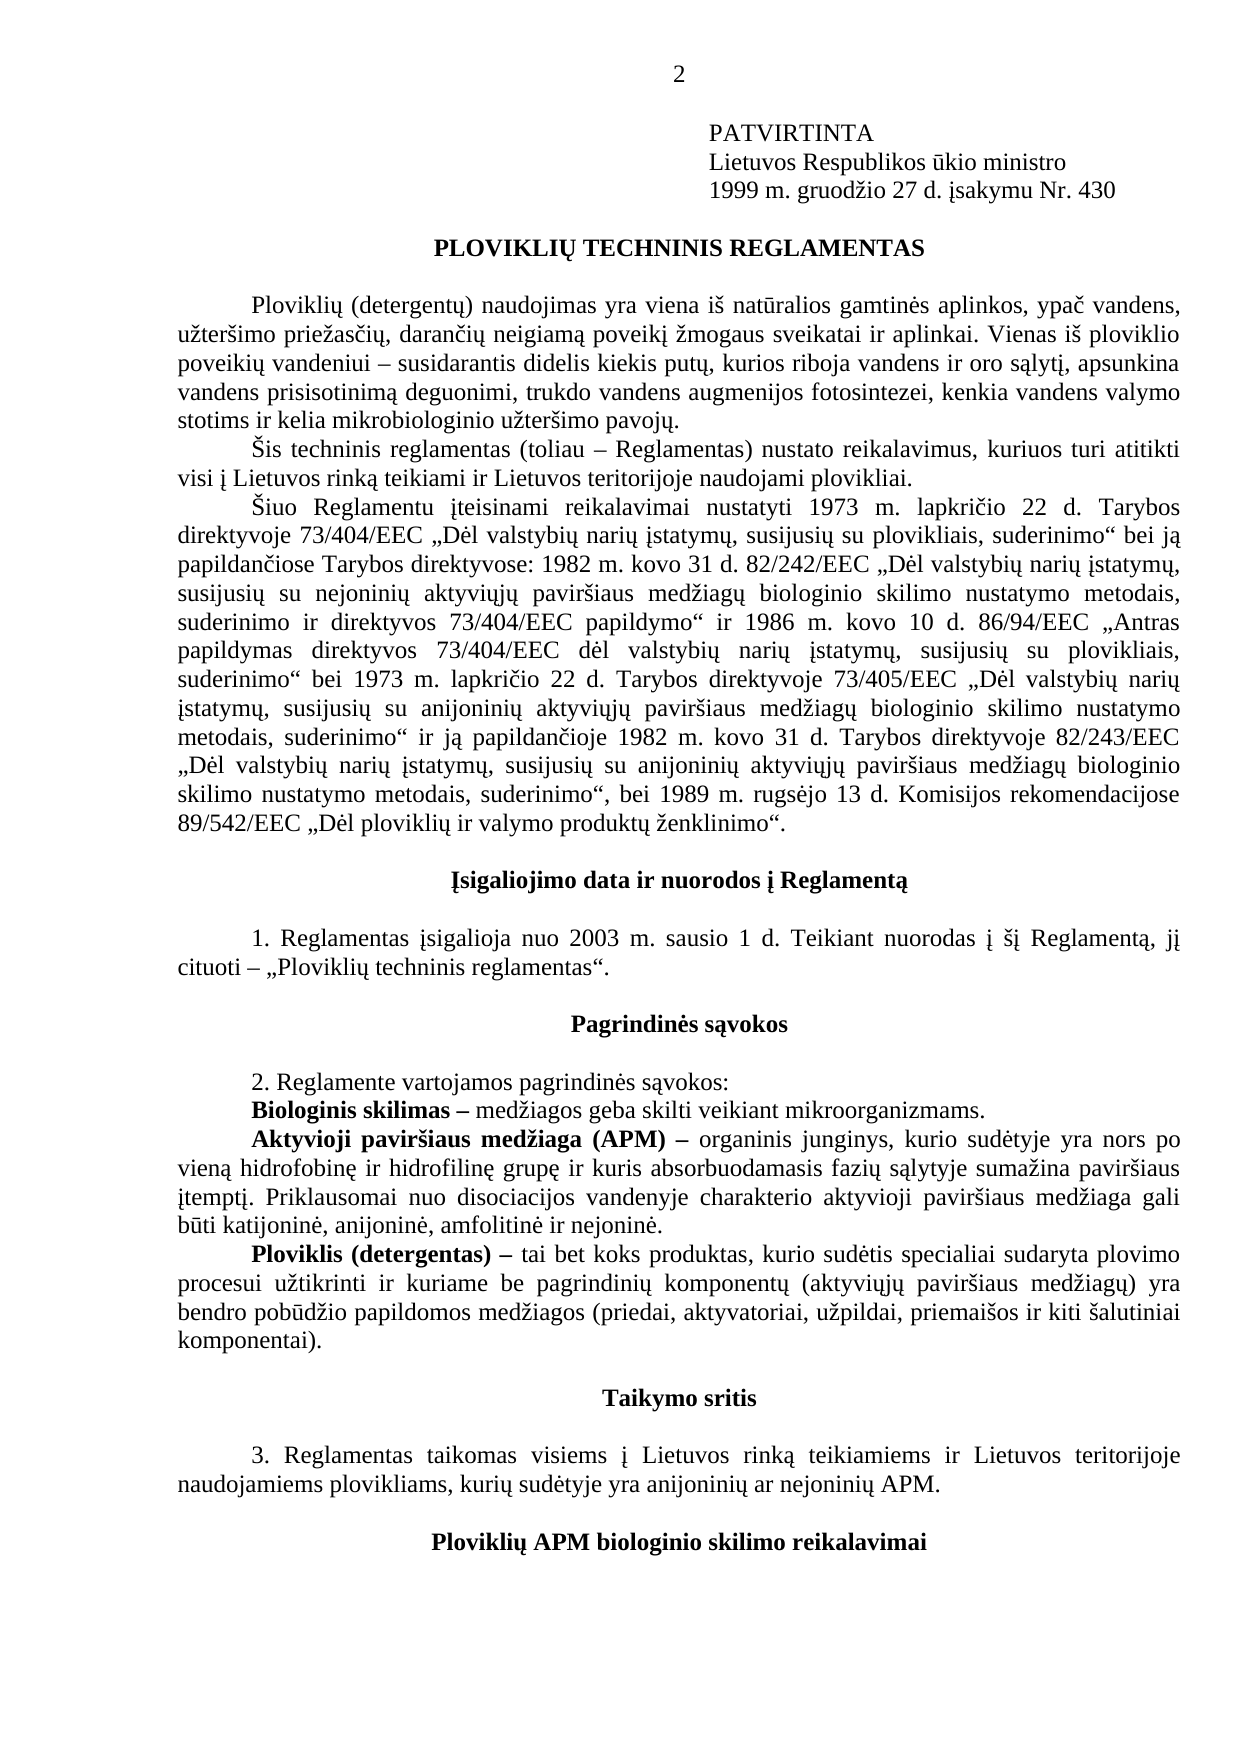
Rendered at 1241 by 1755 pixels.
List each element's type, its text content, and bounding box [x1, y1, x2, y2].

text Taikymo sritis [177, 1383, 1181, 1412]
text 3. Reglamentas taikomas visiems į Lietuvos rinką teikiamiems ir Lietuvos teritorijoje naudojamiems plovikliams, kurių sudėtyje yra anijoninių ar nejoninių APM. [177, 1441, 1181, 1498]
text Pagrindinės sąvokos [177, 1009, 1181, 1038]
text Ploviklių (detergentų) naudojimas yra viena iš natūralios gamtinės aplinkos, ypač vandens, užteršimo priežasčių, darančių neigiamą poveikį žmogaus sveikatai ir aplinkai. Vienas iš ploviklio poveikių vandeniui – susidarantis didelis kiekis putų, kurios riboja vandens ir oro sąlytį, apsunkina vandens prisisotinimą deguonimi, trukdo vandens augmenijos fotosintezei, kenkia vandens valymo stotims ir kelia mikrobiologinio užteršimo pavojų. [177, 291, 1181, 434]
text PLOVIKLIŲ TECHNINIS REGLAMENTAS [177, 233, 1181, 262]
text Šis techninis reglamentas (toliau – Reglamentas) nustato reikalavimus, kuriuos turi atitikti visi į Lietuvos rinką teikiami ir Lietuvos teritorijoje naudojami plovikliai. [177, 434, 1181, 492]
text Ploviklių APM biologinio skilimo reikalavimai [177, 1527, 1181, 1556]
text Lietuvos Respublikos ūkio ministro [177, 147, 1181, 176]
text Įsigaliojimo data ir nuorodos į Reglamentą [177, 866, 1181, 894]
text Ploviklis (detergentas) – tai bet koks produktas, kurio sudėtis specialiai sudaryta plovimo procesui užtikrinti ir kuriame be pagrindinių komponentų (aktyviųjų paviršiaus medžiagų) yra bendro pobūdžio papildomos medžiagos (priedai, aktyvatoriai, užpildai, priemaišos ir kiti šalutiniai komponentai). [177, 1239, 1181, 1354]
text Šiuo Reglamentu įteisinami reikalavimai nustatyti 1973 m. lapkričio 22 d. Tarybos direktyvoje 73/404/EEC „Dėl valstybių narių įstatymų, susijusių su plovikliais, suderinimo“ bei ją papildančiose Tarybos direktyvose: 1982 m. kovo 31 d. 82/242/EEC „Dėl valstybių narių įstatymų, susijusių su nejoninių aktyviųjų paviršiaus medžiagų biologinio skilimo nustatymo metodais, suderinimo ir direktyvos 73/404/EEC papildymo“ ir 1986 m. kovo 10 d. 86/94/EEC „Antras papildymas direktyvos 73/404/EEC dėl valstybių narių įstatymų, susijusių su plovikliais, suderinimo“ bei 1973 m. lapkričio 22 d. Tarybos direktyvoje 73/405/EEC „Dėl valstybių narių įstatymų, susijusių su anijoninių aktyviųjų paviršiaus medžiagų biologinio skilimo nustatymo metodais, suderinimo“ ir ją papildančioje 1982 m. kovo 31 d. Tarybos direktyvoje 82/243/EEC „Dėl valstybių narių įstatymų, susijusių su anijoninių aktyviųjų paviršiaus medžiagų biologinio skilimo nustatymo metodais, suderinimo“, bei 1989 m. rugsėjo 13 d. Komisijos rekomendacijose 89/542/EEC „Dėl ploviklių ir valymo produktų ženklinimo“. [177, 492, 1181, 837]
text 1999 m. gruodžio 27 d. įsakymu Nr. 430 [177, 176, 1181, 204]
text Biologinis skilimas – medžiagos geba skilti veikiant mikroorganizmams. [177, 1096, 1181, 1124]
text 1. Reglamentas įsigalioja nuo 2003 m. sausio 1 d. Teikiant nuorodas į šį Reglamentą, jį cituoti – „Ploviklių techninis reglamentas“. [177, 923, 1181, 981]
text 2. Reglamente vartojamos pagrindinės sąvokos: [177, 1067, 1181, 1096]
text Aktyvioji paviršiaus medžiaga (APM) – organinis junginys, kurio sudėtyje yra nors po vieną hidrofobinę ir hidrofilinę grupę ir kuris absorbuodamasis fazių sąlytyje sumažina paviršiaus įtemptį. Priklausomai nuo disociacijos vandenyje charakterio aktyvioji paviršiaus medžiaga gali būti katijoninė, anijoninė, amfolitinė ir nejoninė. [177, 1124, 1181, 1239]
text PATVIRTINTA [709, 118, 1181, 147]
